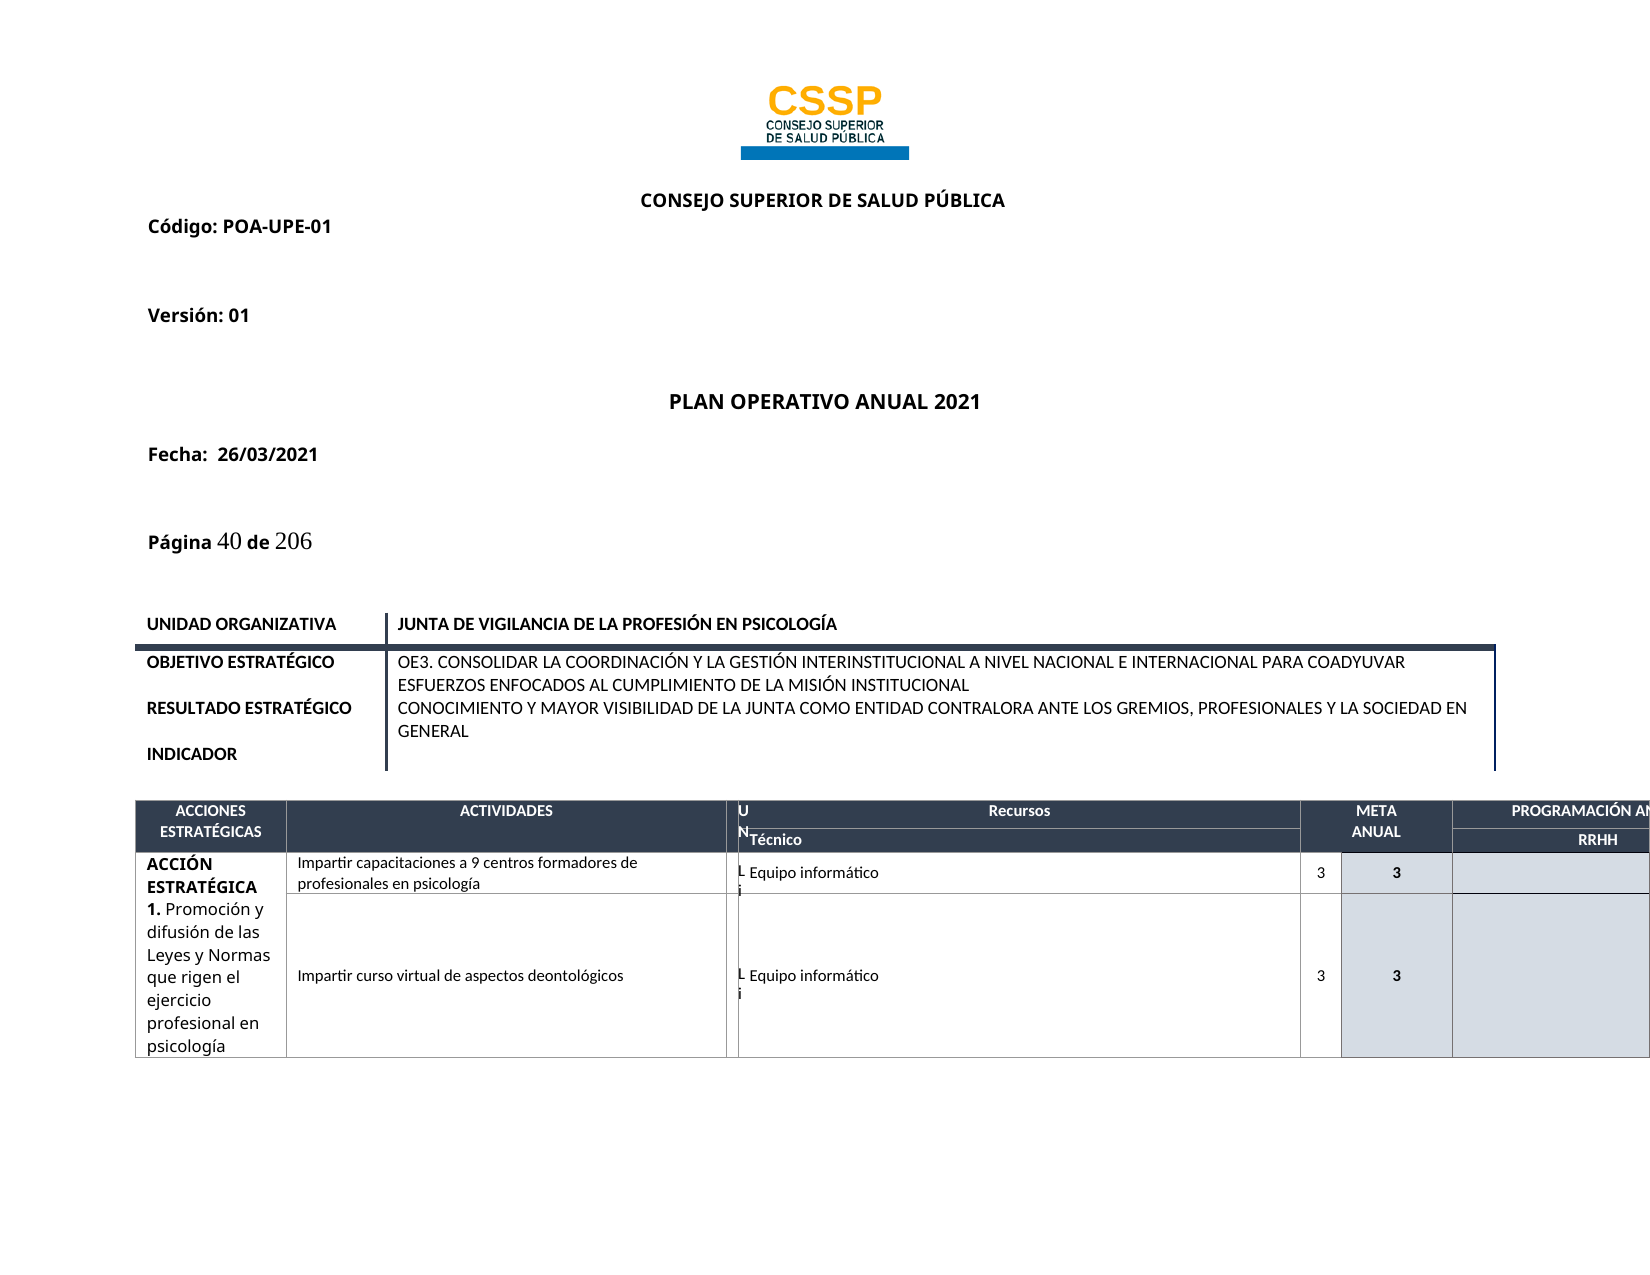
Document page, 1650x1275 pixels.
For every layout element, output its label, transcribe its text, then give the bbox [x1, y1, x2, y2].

table_cell 3 [1301, 853, 1341, 893]
table_cell [1453, 894, 1649, 1057]
table_cell OBJETIVO ESTRATÉGICO [135, 651, 385, 696]
table_cell 3 [1301, 894, 1341, 1057]
table_cell Listas de asistencia [727, 894, 738, 1057]
table_cell Equipo informático [739, 853, 1300, 893]
table_cell [1453, 853, 1649, 893]
table_header UNIDAD DE MEDIDA [727, 801, 738, 852]
picture [740, 73, 910, 160]
table_cell Impartir curso virtual de aspectos deontológicos [287, 894, 726, 1057]
table_cell RESULTADO ESTRATÉGICO [135, 696, 385, 742]
table_cell 3 [1342, 853, 1452, 893]
table_cell OE3. CONSOLIDAR LA COORDINACIÓN Y LA GESTIÓN INTERINSTITUCIONAL A NIVEL NACIONAL E INTERNACIONAL PARA COADYUVAR ESFUERZOS ENFOCADOS AL CUMPLIMIENTO DE LA MISIÓN INSTITUCIONAL [388, 651, 1494, 696]
table_header PROGRAMACIÓN ANUAL [1453, 801, 1649, 828]
table_cell Listas de asistencia [727, 853, 738, 893]
table_cell Impartir capacitaciones a 9 centros formadores de profesionales en psicología [287, 853, 726, 893]
table_header JUNTA DE VIGILANCIA DE LA PROFESIÓN EN PSICOLOGÍA [388, 613, 1495, 644]
table_header ACCIONES ESTRATÉGICAS [136, 801, 286, 852]
table_cell ACCIÓN ESTRATÉGICA 1. Promoción y difusión de las Leyes y Normas que rigen el ejercicio profesional en psicología [136, 853, 286, 1057]
table_cell Técnico [739, 829, 1300, 852]
table_cell Equipo informático [739, 894, 1300, 1057]
table_header META ANUAL [1301, 801, 1452, 852]
table_cell RRHH [1453, 829, 1649, 852]
table_header ACTIVIDADES [287, 801, 726, 852]
table_cell [388, 742, 1494, 771]
table_cell 3 [1342, 894, 1452, 1057]
table_header Recursos [739, 801, 1300, 828]
table_header UNIDAD ORGANIZATIVA [135, 613, 385, 644]
table_cell INDICADOR [135, 742, 385, 771]
table_cell CONOCIMIENTO Y MAYOR VISIBILIDAD DE LA JUNTA COMO ENTIDAD CONTRALORA ANTE LOS GREMIOS, PROFESIONALES Y LA SOCIEDAD EN GENERAL [388, 696, 1494, 742]
